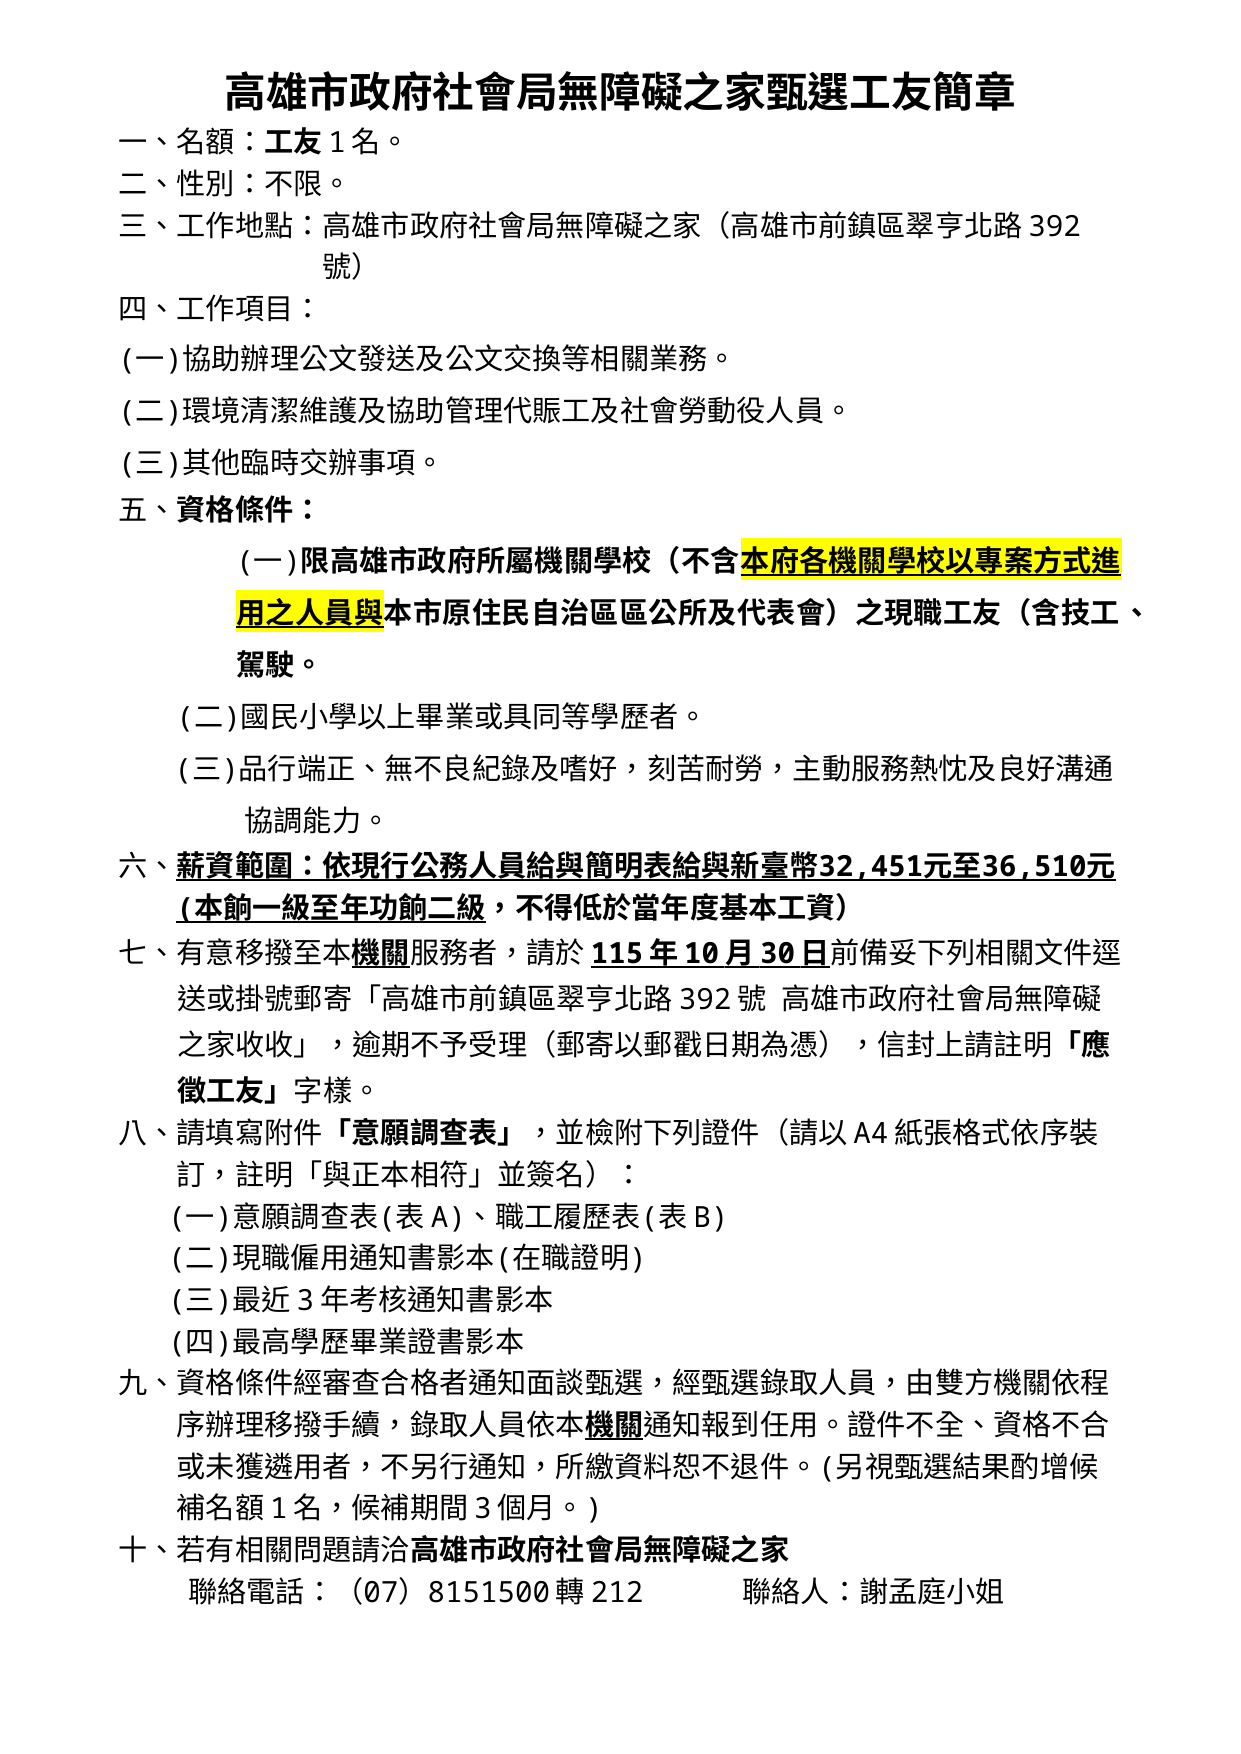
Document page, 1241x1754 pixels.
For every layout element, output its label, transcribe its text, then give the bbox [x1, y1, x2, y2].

text (四)最高學歷畢業證書影本 [168, 1319, 1122, 1360]
text (一)意願調查表(表A)、職工履歷表(表B) [168, 1194, 1122, 1235]
text (三)品行端正、無不良紀錄及嗜好，刻苦耐勞，主動服務熱忱及良好溝通 [131, 738, 1122, 790]
text (三)其他臨時交辦事項。 [118, 432, 1122, 484]
text 二、性別：不限。 [118, 161, 1122, 203]
text (二)環境清潔維護及協助管理代賑工及社會勞動役人員。 [118, 380, 1122, 432]
text (三)最近3年考核通知書影本 [168, 1277, 1122, 1319]
text 協調能力。 [131, 790, 1122, 842]
text 十、若有相關問題請洽高雄市政府社會局無障礙之家 [118, 1527, 1122, 1569]
text 五、資格條件： [118, 484, 1122, 530]
text 六、薪資範圍：依現行公務人員給與簡明表給與新臺幣32,451元至36,510元(本餉一級至年功餉二級，不得低於當年度基本工資） [118, 842, 1122, 927]
text 一、名額：工友1名。 [118, 119, 1122, 161]
text (二)現職僱用通知書影本(在職證明) [168, 1235, 1122, 1277]
text 三、工作地點：高雄市政府社會局無障礙之家（高雄市前鎮區翠亨北路392號） [118, 203, 1122, 286]
text 高雄市政府社會局無障礙之家甄選工友簡章 [118, 59, 1122, 119]
text 九、資格條件經審查合格者通知面談甄選，經甄選錄取人員，由雙方機關依程序辦理移撥手續，錄取人員依本機關通知報到任用。證件不全、資格不合或未獲遴用者，不另行通知，所繳資料恕不退件。(另視甄選結果酌增候補名額1名，候補期間3個月。) [118, 1360, 1122, 1527]
text 八、請填寫附件「意願調查表」，並檢附下列證件（請以A4紙張格式依序裝訂，註明「與正本相符」並簽名）： [118, 1110, 1122, 1194]
text (一)限高雄市政府所屬機關學校（不含本府各機關學校以專案方式進用之人員與本市原住民自治區區公所及代表會）之現職工友（含技工、駕駛。 [236, 530, 1122, 686]
text 聯絡電話：（07）8151500轉212 聯絡人：謝孟庭小姐 [118, 1569, 1122, 1610]
text 七、有意移撥至本機關服務者，請於115年10月30日前備妥下列相關文件逕送或掛號郵寄「高雄市前鎮區翠亨北路392號 高雄市政府社會局無障礙之家收收」，逾期不予受理（郵寄以郵戳日期為憑），信封上請註明「應徵工友」字樣。 [118, 927, 1122, 1110]
text (一)協助辦理公文發送及公文交換等相關業務。 [118, 328, 1122, 380]
text 四、工作項目： [118, 286, 1122, 328]
text (二)國民小學以上畢業或具同等學歷者。 [118, 686, 1122, 738]
